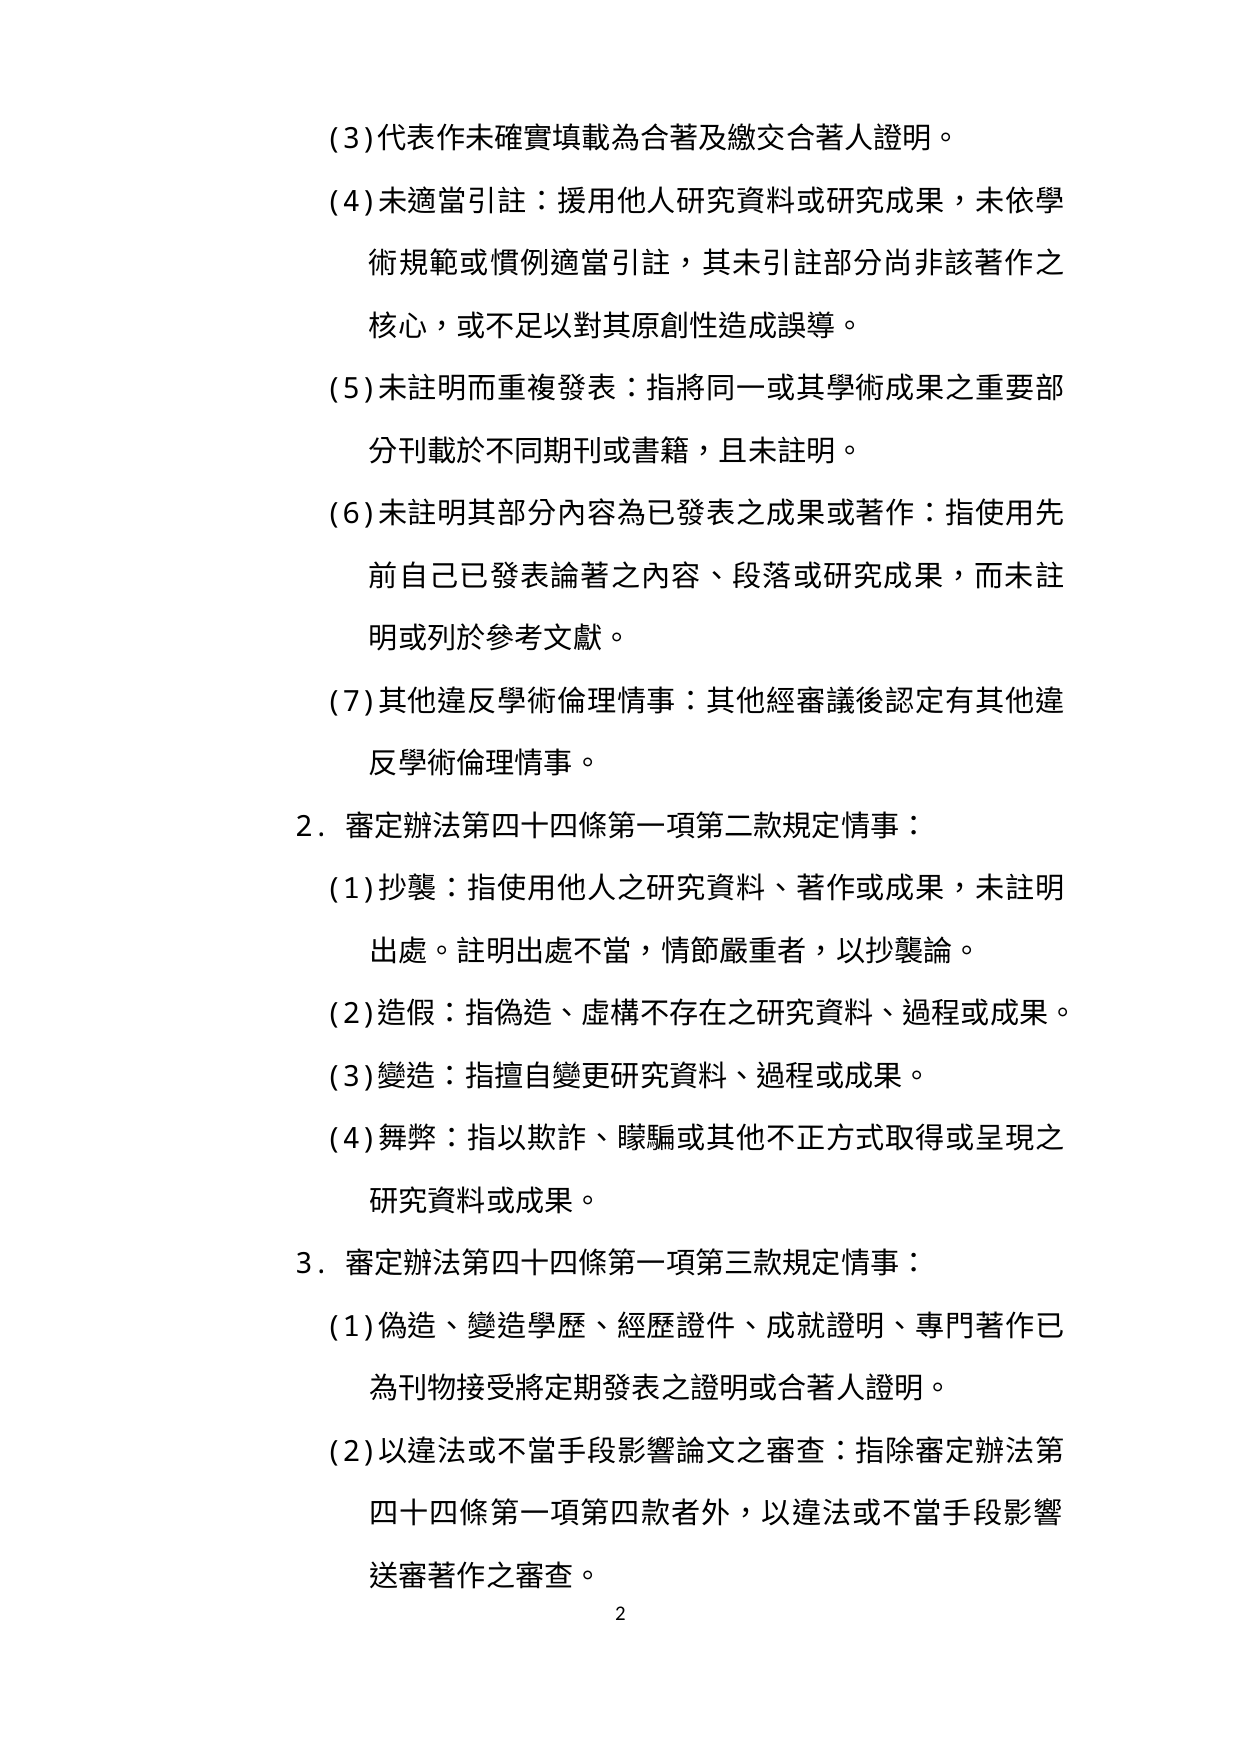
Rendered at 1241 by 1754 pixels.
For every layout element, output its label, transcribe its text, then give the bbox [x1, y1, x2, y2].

text (5)未註明而重複發表：指將同一或其學術成果之重要部分刊載於不同期刊或書籍，且未註明。 [325, 344, 1065, 469]
text (4)舞弊：指以欺詐、矇騙或其他不正方式取得或呈現之研究資料或成果。 [325, 1094, 1065, 1219]
text (1)抄襲：指使用他人之研究資料、著作或成果，未註明出處。註明出處不當，情節嚴重者，以抄襲論。 [325, 844, 1065, 969]
text (1)偽造、變造學歷、經歷證件、成就證明、專門著作已為刊物接受將定期發表之證明或合著人證明。 [325, 1282, 1065, 1407]
text (4)未適當引註：援用他人研究資料或研究成果，未依學術規範或慣例適當引註，其未引註部分尚非該著作之核心，或不足以對其原創性造成誤導。 [325, 157, 1065, 344]
list 審定辦法第四十四條第一項第二款規定情事： [295, 782, 1063, 844]
text (2)以違法或不當手段影響論文之審查：指除審定辦法第四十四條第一項第四款者外，以違法或不當手段影響送審著作之審查。 [325, 1407, 1065, 1594]
text (2)造假：指偽造、虛構不存在之研究資料、過程或成果。 [325, 969, 1065, 1032]
text (3)代表作未確實填載為合著及繳交合著人證明。 [325, 94, 1065, 157]
text (3)變造：指擅自變更研究資料、過程或成果。 [325, 1032, 1065, 1094]
list 審定辦法第四十四條第一項第三款規定情事： [295, 1219, 1063, 1282]
text (6)未註明其部分內容為已發表之成果或著作：指使用先前自己已發表論著之內容、段落或研究成果，而未註明或列於參考文獻。 [325, 469, 1065, 657]
text (7)其他違反學術倫理情事：其他經審議後認定有其他違反學術倫理情事。 [325, 657, 1065, 782]
